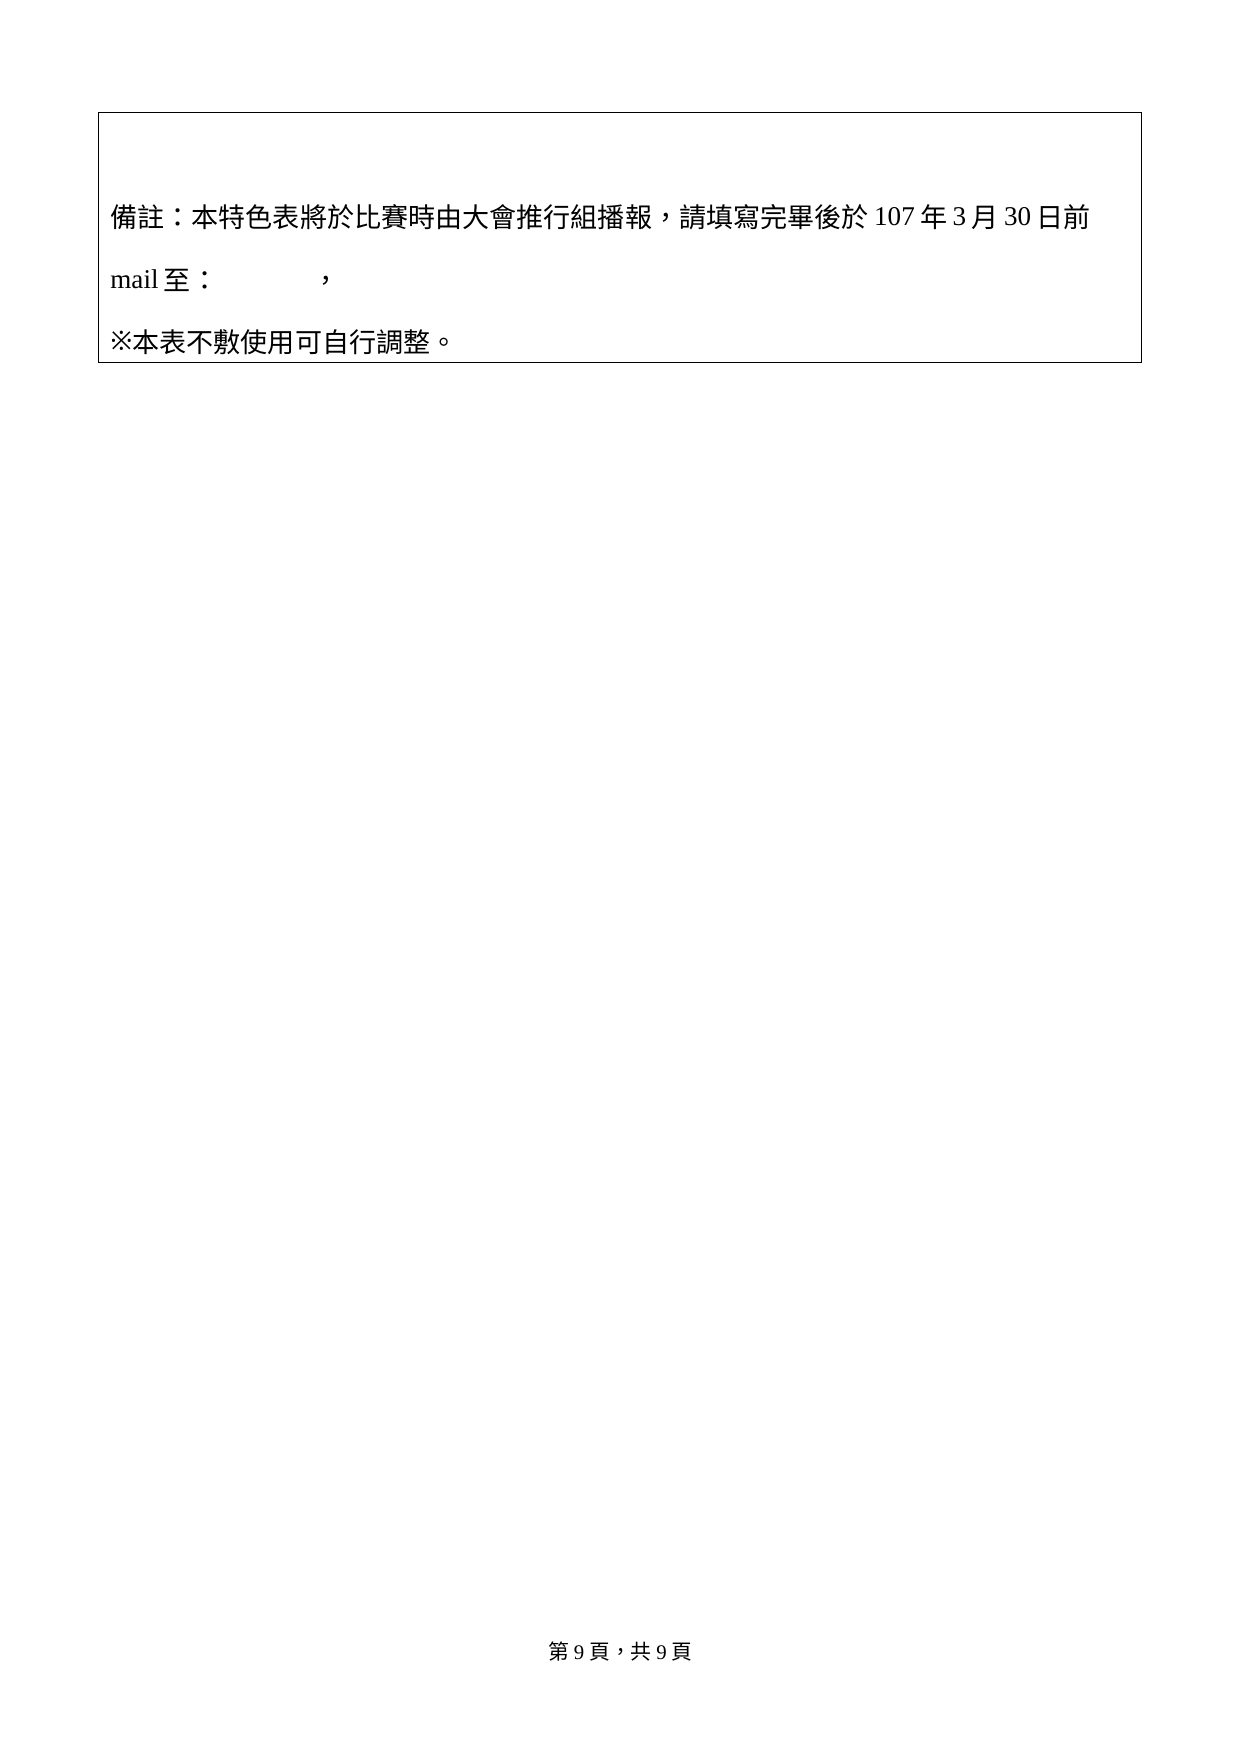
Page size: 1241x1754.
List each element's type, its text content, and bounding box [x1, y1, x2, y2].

table_cell 備註：本特色表將於比賽時由大會推行組播報，請填寫完畢後於107年3月30日前mail至： ， ※本表不敷使用可自行調整。 [99, 113, 1141, 362]
